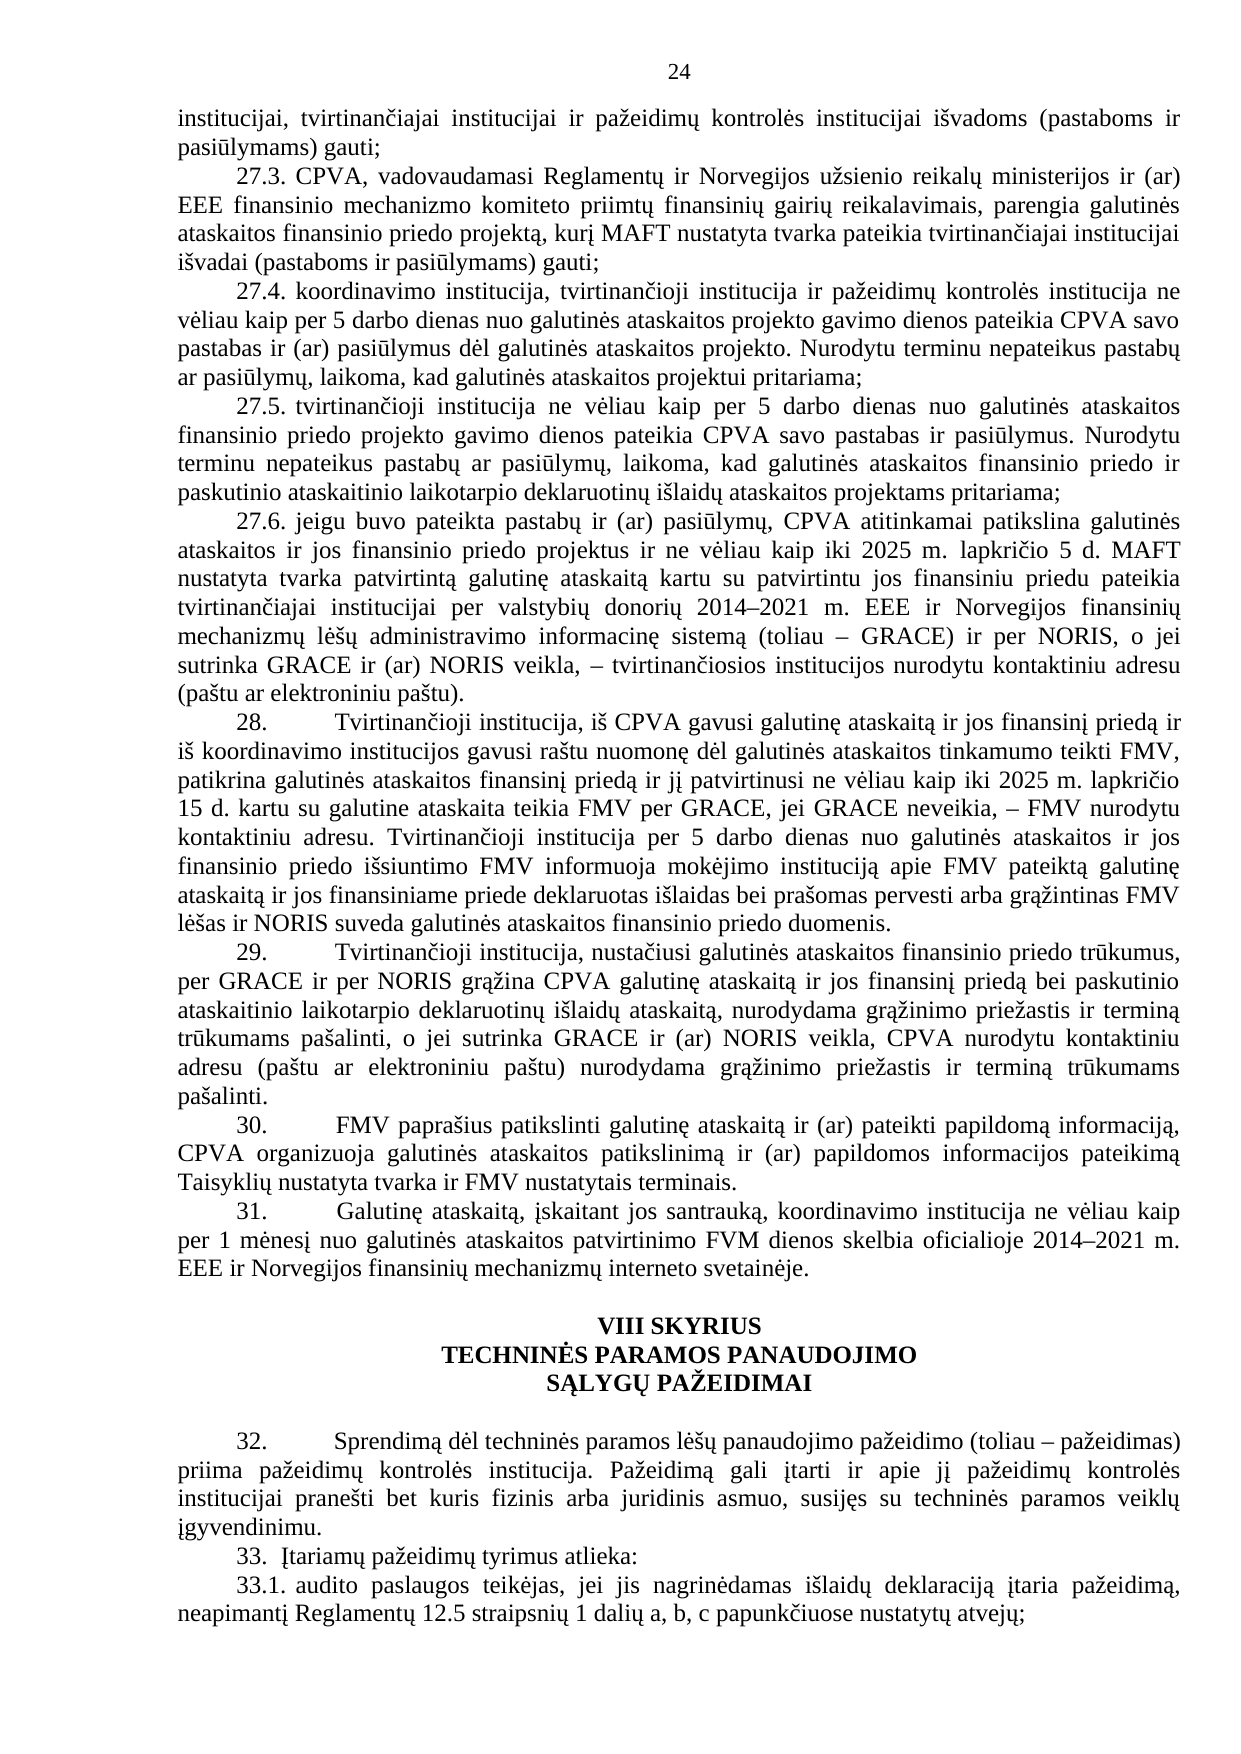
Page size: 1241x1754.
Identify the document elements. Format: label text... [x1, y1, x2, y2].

text 28. Tvirtinančioji institucija, iš CPVA gavusi galutinę ataskaitą ir jos finansinį priedą ir iš koordinavimo institucijos gavusi raštu nuomonę dėl galutinės ataskaitos tinkamumo teikti FMV, patikrina galutinės ataskaitos finansinį priedą ir jį patvirtinusi ne vėliau kaip iki 2025 m. lapkričio 15 d. kartu su galutine ataskaita teikia FMV per GRACE, jei GRACE neveikia, – FMV nurodytu kontaktiniu adresu. Tvirtinančioji institucija per 5 darbo dienas nuo galutinės ataskaitos ir jos finansinio priedo išsiuntimo FMV informuoja mokėjimo instituciją apie FMV pateiktą galutinę ataskaitą ir jos finansiniame priede deklaruotas išlaidas bei prašomas pervesti arba grąžintinas FMV lėšas ir NORIS suveda galutinės ataskaitos finansinio priedo duomenis. [177, 707, 1181, 937]
text 27.4. koordinavimo institucija, tvirtinančioji institucija ir pažeidimų kontrolės institucija ne vėliau kaip per 5 darbo dienas nuo galutinės ataskaitos projekto gavimo dienos pateikia CPVA savo pastabas ir (ar) pasiūlymus dėl galutinės ataskaitos projekto. Nurodytu terminu nepateikus pastabų ar pasiūlymų, laikoma, kad galutinės ataskaitos projektui pritariama; [177, 276, 1181, 391]
text institucijai, tvirtinančiajai institucijai ir pažeidimų kontrolės institucijai išvadoms (pastaboms ir pasiūlymams) gauti; [177, 103, 1181, 161]
text SĄLYGŲ PAŽEIDIMAI [177, 1368, 1181, 1397]
text 30. FMV paprašius patikslinti galutinę ataskaitą ir (ar) pateikti papildomą informaciją, CPVA organizuoja galutinės ataskaitos patikslinimą ir (ar) papildomos informacijos pateikimą Taisyklių nustatyta tvarka ir FMV nustatytais terminais. [177, 1110, 1181, 1196]
text 27.3. CPVA, vadovaudamasi Reglamentų ir Norvegijos užsienio reikalų ministerijos ir (ar) EEE finansinio mechanizmo komiteto priimtų finansinių gairių reikalavimais, parengia galutinės ataskaitos finansinio priedo projektą, kurį MAFT nustatyta tvarka pateikia tvirtinančiajai institucijai išvadai (pastaboms ir pasiūlymams) gauti; [177, 161, 1181, 276]
text 31. Galutinę ataskaitą, įskaitant jos santrauką, koordinavimo institucija ne vėliau kaip per 1 mėnesį nuo galutinės ataskaitos patvirtinimo FVM dienos skelbia oficialioje 2014–2021 m. EEE ir Norvegijos finansinių mechanizmų interneto svetainėje. [177, 1196, 1181, 1282]
text VIII SKYRIUS [177, 1311, 1181, 1340]
text Techninės PARAMOS panaudojimo [177, 1340, 1181, 1368]
text 29. Tvirtinančioji institucija, nustačiusi galutinės ataskaitos finansinio priedo trūkumus, per GRACE ir per NORIS grąžina CPVA galutinę ataskaitą ir jos finansinį priedą bei paskutinio ataskaitinio laikotarpio deklaruotinų išlaidų ataskaitą, nurodydama grąžinimo priežastis ir terminą trūkumams pašalinti, o jei sutrinka GRACE ir (ar) NORIS veikla, CPVA nurodytu kontaktiniu adresu (paštu ar elektroniniu paštu) nurodydama grąžinimo priežastis ir terminą trūkumams pašalinti. [177, 937, 1181, 1110]
text 33.1. audito paslaugos teikėjas, jei jis nagrinėdamas išlaidų deklaraciją įtaria pažeidimą, neapimantį Reglamentų 12.5 straipsnių 1 dalių a, b, c papunkčiuose nustatytų atvejų; [177, 1570, 1181, 1627]
text 27.6. jeigu buvo pateikta pastabų ir (ar) pasiūlymų, CPVA atitinkamai patikslina galutinės ataskaitos ir jos finansinio priedo projektus ir ne vėliau kaip iki 2025 m. lapkričio 5 d. MAFT nustatyta tvarka patvirtintą galutinę ataskaitą kartu su patvirtintu jos finansiniu priedu pateikia tvirtinančiajai institucijai per valstybių donorių 2014–2021 m. EEE ir Norvegijos finansinių mechanizmų lėšų administravimo informacinę sistemą (toliau – GRACE) ir per NORIS, o jei sutrinka GRACE ir (ar) NORIS veikla, – tvirtinančiosios institucijos nurodytu kontaktiniu adresu (paštu ar elektroniniu paštu). [177, 506, 1181, 707]
text 32. Sprendimą dėl techninės paramos lėšų panaudojimo pažeidimo (toliau – pažeidimas) priima pažeidimų kontrolės institucija. Pažeidimą gali įtarti ir apie jį pažeidimų kontrolės institucijai pranešti bet kuris fizinis arba juridinis asmuo, susijęs su techninės paramos veiklų įgyvendinimu. [177, 1426, 1181, 1541]
text 33. Įtariamų pažeidimų tyrimus atlieka: [177, 1541, 1181, 1570]
text 27.5. tvirtinančioji institucija ne vėliau kaip per 5 darbo dienas nuo galutinės ataskaitos finansinio priedo projekto gavimo dienos pateikia CPVA savo pastabas ir pasiūlymus. Nurodytu terminu nepateikus pastabų ar pasiūlymų, laikoma, kad galutinės ataskaitos finansinio priedo ir paskutinio ataskaitinio laikotarpio deklaruotinų išlaidų ataskaitos projektams pritariama; [177, 391, 1181, 506]
